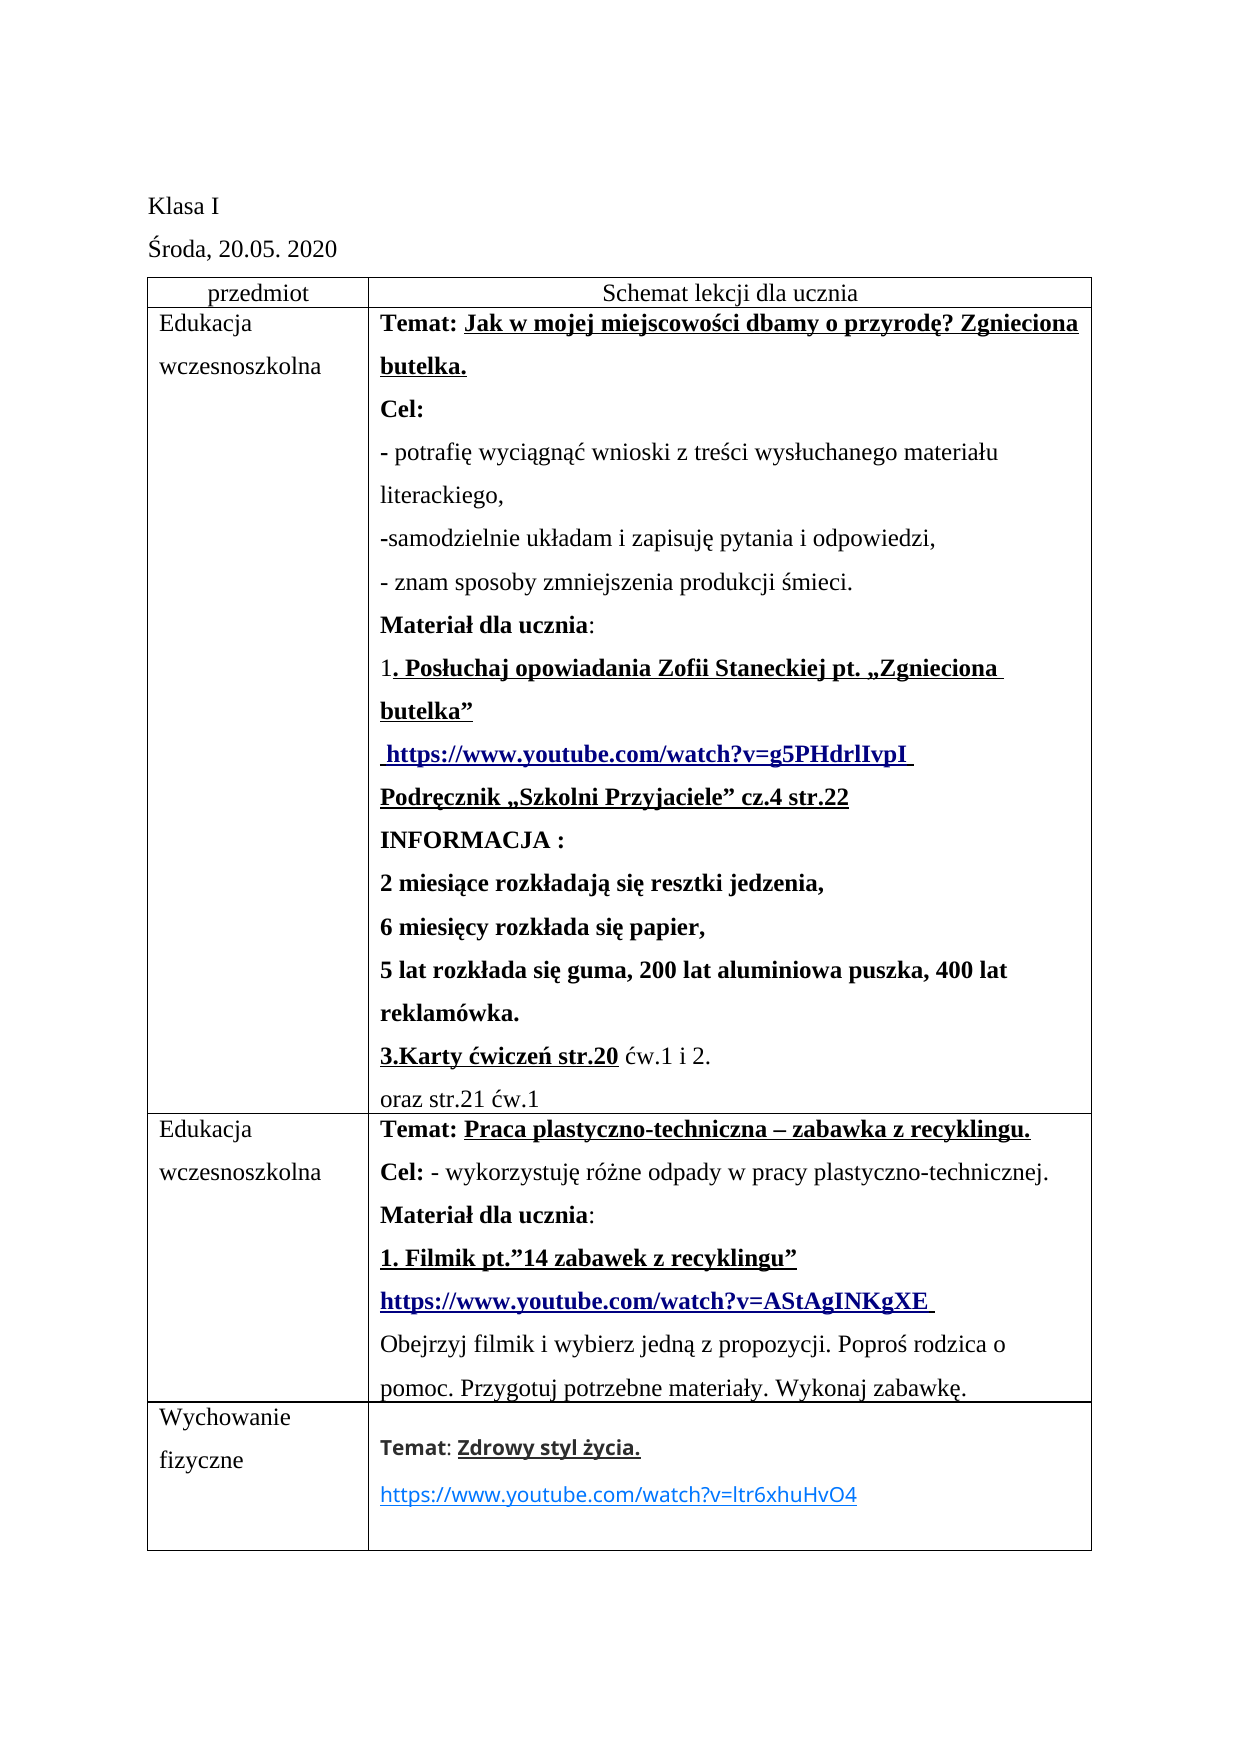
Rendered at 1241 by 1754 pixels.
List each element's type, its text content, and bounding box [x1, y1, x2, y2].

text Klasa I [148, 191, 1093, 219]
table_cell Temat: Zdrowy styl życia. https://www.youtube.com/watch?v=ltr6xhuHvO4 [369, 1403, 1091, 1550]
table_cell Edukacja wczesnoszkolna [148, 1114, 368, 1401]
table_cell Wychowanie fizyczne [148, 1403, 368, 1550]
text Środa, 20.05. 2020 [148, 234, 1093, 263]
table_cell Temat: Praca plastyczno-techniczna – zabawka z recyklingu. Cel: - wykorzystuję różne odpady w pracy plastyczno-technicznej. Materiał dla ucznia: 1. Filmik pt.”14 zabawek z recyklingu” https://www.youtube.com/watch?v=AStAgINKgXE Obejrzyj filmik i wybierz jedną z propozycji. Poproś rodzica o pomoc. Przygotuj potrzebne materiały. Wykonaj zabawkę. [369, 1114, 1091, 1401]
table_cell Temat: Jak w mojej miejscowości dbamy o przyrodę? Zgnieciona butelka. Cel: - potrafię wyciągnąć wnioski z treści wysłuchanego materiału literackiego, -samodzielnie układam i zapisuję pytania i odpowiedzi, - znam sposoby zmniejszenia produkcji śmieci. Materiał dla ucznia: 1. Posłuchaj opowiadania Zofii Staneckiej pt. „Zgnieciona butelka” https://www.youtube.com/watch?v=g5PHdrlIvpI Podręcznik „Szkolni Przyjaciele” cz.4 str.22 INFORMACJA : 2 miesiące rozkładają się resztki jedzenia, 6 miesięcy rozkłada się papier, 5 lat rozkłada się guma, 200 lat aluminiowa puszka, 400 lat reklamówka. 3.Karty ćwiczeń str.20 ćw.1 i 2. oraz str.21 ćw.1 [369, 308, 1091, 1113]
table_cell Edukacja wczesnoszkolna [148, 308, 368, 1113]
table_header Schemat lekcji dla ucznia [369, 278, 1091, 307]
table_header przedmiot [148, 278, 368, 307]
